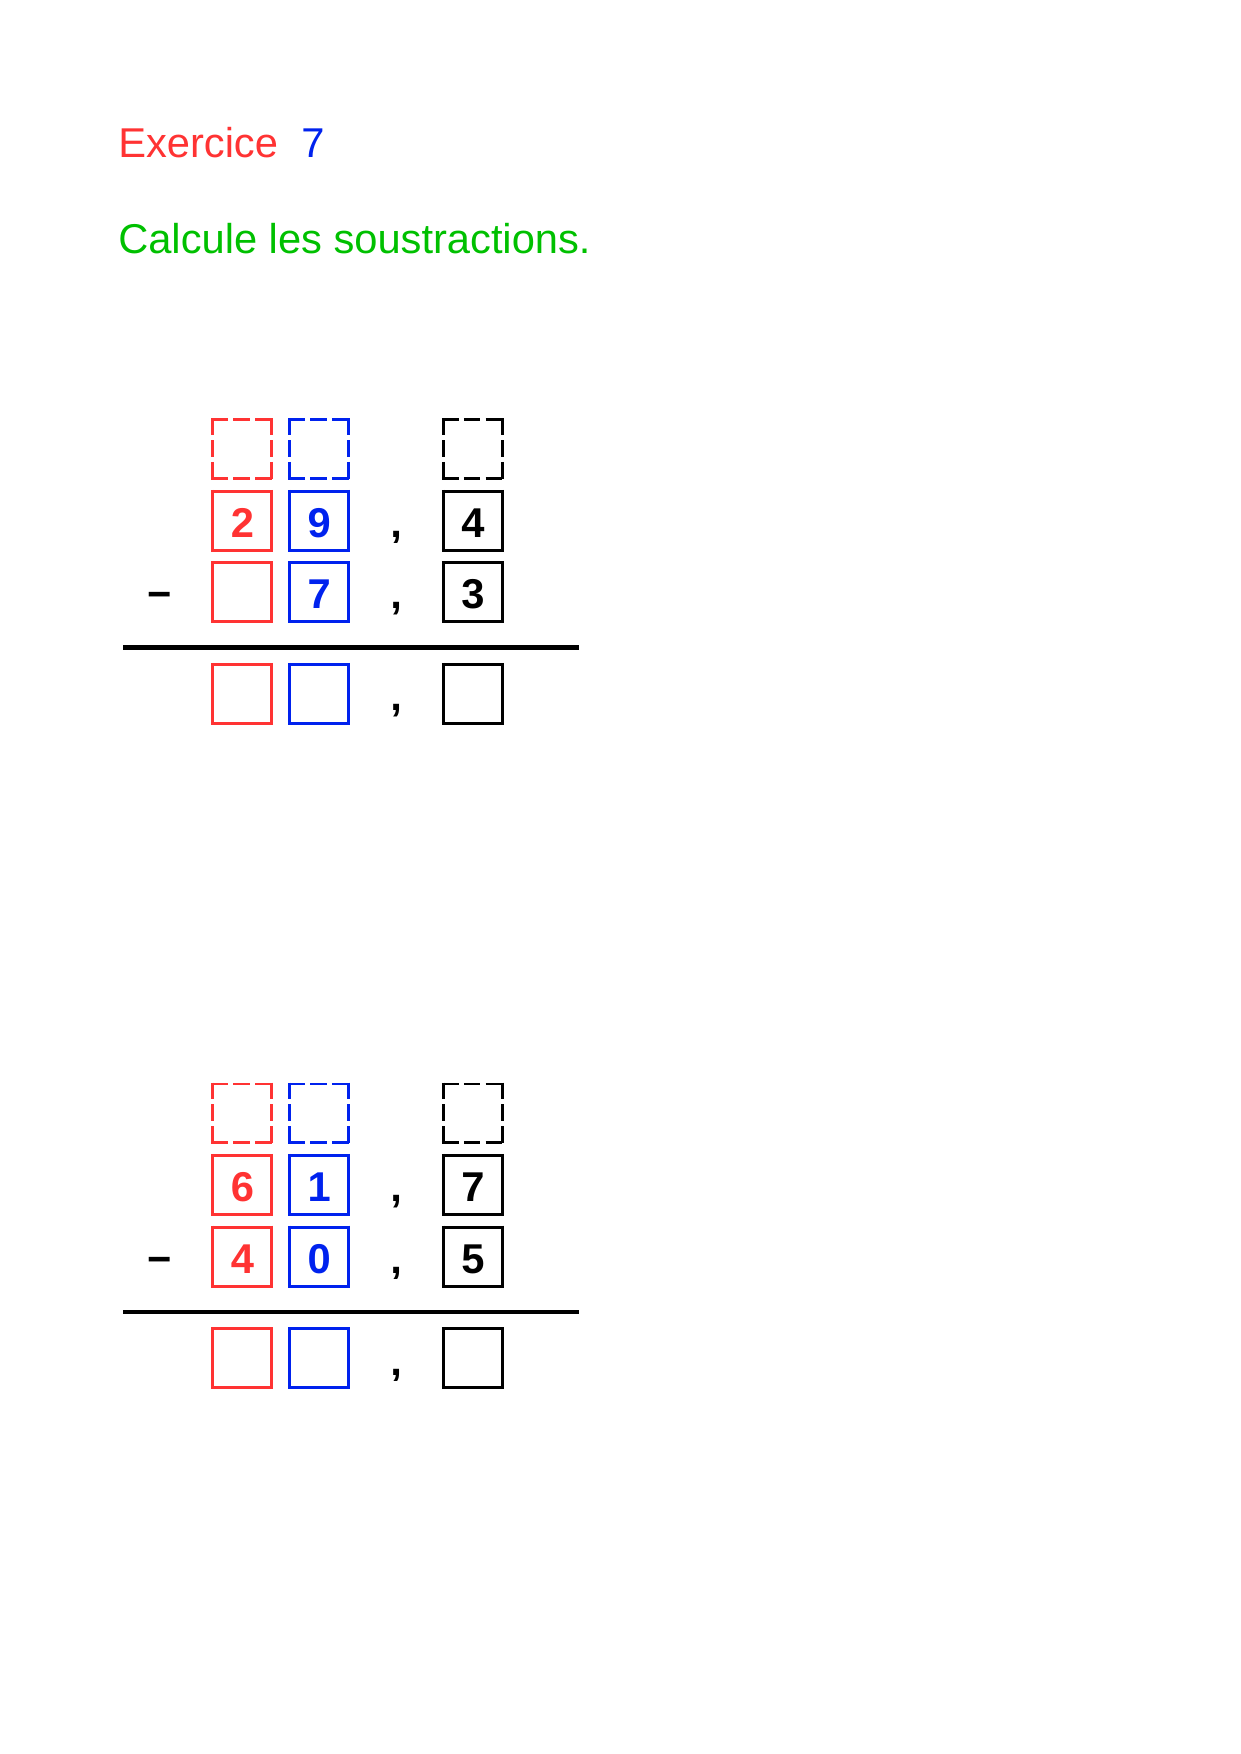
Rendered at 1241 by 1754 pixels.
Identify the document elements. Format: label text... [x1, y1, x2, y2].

table_cell [213, 1314, 272, 1322]
table_cell [503, 650, 520, 658]
table_cell [273, 663, 288, 722]
table_cell , [366, 1226, 426, 1284]
table_cell [273, 561, 288, 620]
table_header [272, 1070, 289, 1082]
table_cell [503, 722, 520, 734]
table_cell 7 [445, 1157, 501, 1213]
table_cell [123, 477, 195, 490]
table_cell [272, 1083, 289, 1141]
table_cell [272, 1285, 289, 1297]
table_cell [118, 1141, 123, 1154]
table_cell [195, 650, 213, 658]
table_cell [195, 1327, 211, 1386]
table_cell [504, 1154, 520, 1213]
table_cell [443, 1141, 502, 1154]
table_cell [520, 549, 579, 561]
table_cell [290, 418, 349, 477]
table_cell , [366, 561, 426, 620]
table_cell [426, 663, 442, 722]
table_cell [520, 490, 579, 549]
table_cell [272, 1314, 289, 1322]
table_cell [520, 1083, 579, 1141]
table_cell [123, 490, 195, 549]
table_cell [118, 633, 123, 645]
table_cell [366, 477, 426, 490]
table_cell [290, 1297, 349, 1309]
table_cell [503, 549, 520, 561]
table_cell [443, 552, 502, 561]
table_cell [503, 418, 520, 477]
table_cell [272, 658, 289, 663]
table_cell [520, 1322, 579, 1327]
table_cell [443, 725, 502, 734]
table_cell [503, 1141, 520, 1154]
table_cell [214, 666, 270, 722]
table_cell [195, 1285, 213, 1297]
table_cell 4 [445, 493, 501, 549]
table_cell [123, 1154, 195, 1213]
table_cell [520, 1386, 579, 1399]
table_cell [366, 549, 426, 561]
table_cell [520, 1154, 579, 1213]
table_cell [366, 1297, 426, 1309]
table_cell [195, 1213, 213, 1226]
table_header [213, 406, 272, 418]
table_cell [504, 490, 520, 549]
table_header [503, 1070, 520, 1082]
table_cell [350, 1154, 366, 1213]
table_cell 4 [214, 1229, 270, 1284]
table_cell [118, 549, 123, 561]
table_cell [273, 490, 288, 549]
table_cell [426, 1083, 443, 1141]
table_cell [195, 418, 213, 477]
table_cell [123, 620, 195, 633]
table_cell [290, 1083, 349, 1141]
table_cell [503, 1083, 520, 1141]
table_header [290, 1070, 349, 1082]
table_cell [195, 1386, 213, 1399]
table_cell [349, 658, 366, 663]
table_cell [123, 1386, 195, 1399]
table_cell [366, 620, 426, 633]
table_header [123, 1070, 195, 1082]
table_cell [290, 650, 349, 658]
table_cell , [366, 1154, 426, 1213]
table_cell [123, 1141, 195, 1154]
table_cell [118, 477, 123, 490]
table_header [272, 406, 289, 418]
table_cell [350, 561, 366, 620]
table_cell [272, 1297, 289, 1309]
table_header [213, 1070, 272, 1082]
table_cell [349, 722, 366, 734]
table_cell [426, 561, 442, 620]
table_cell [520, 561, 579, 620]
table_cell [118, 1226, 123, 1284]
table_cell [426, 650, 443, 658]
table_cell [118, 1285, 123, 1297]
table_cell [443, 623, 502, 633]
table_cell [272, 1213, 289, 1226]
table_cell [195, 1226, 211, 1284]
table_cell [443, 1288, 502, 1297]
table_cell [290, 1216, 349, 1226]
table_cell [426, 477, 443, 490]
table_header [579, 406, 1157, 734]
table_cell [272, 418, 289, 477]
table_cell [290, 725, 349, 734]
table_cell [520, 1297, 579, 1309]
table_header [443, 1070, 502, 1082]
table_cell [349, 633, 366, 645]
table_cell [123, 658, 195, 663]
table_cell [349, 1213, 366, 1226]
table_cell [520, 633, 579, 645]
table_header [443, 406, 502, 418]
table_cell [123, 1285, 195, 1297]
table_cell [350, 663, 366, 722]
table_cell [426, 490, 442, 549]
table_cell [520, 1327, 579, 1386]
table_cell [349, 1297, 366, 1309]
table_cell [426, 1154, 442, 1213]
table_cell [426, 1386, 443, 1399]
table_cell [272, 650, 289, 658]
table_cell − [123, 561, 195, 620]
table_cell [213, 1216, 272, 1226]
table_cell [503, 477, 520, 490]
table_cell [118, 490, 123, 549]
table_cell [290, 623, 349, 633]
table_cell [366, 1285, 426, 1297]
table_header [520, 406, 579, 418]
table_header [426, 1070, 443, 1082]
table_header [195, 1070, 213, 1082]
table_cell [504, 1226, 520, 1284]
table_cell [443, 418, 502, 477]
table_cell [118, 722, 123, 734]
table_cell [443, 1314, 502, 1322]
table_cell [350, 1327, 366, 1386]
table_cell [195, 477, 213, 490]
table_cell [290, 1314, 349, 1322]
table_cell [123, 549, 195, 561]
table_cell [349, 477, 366, 490]
table_cell [272, 1322, 289, 1327]
table_cell [426, 1297, 443, 1309]
table_cell [272, 633, 289, 645]
table_cell [426, 1213, 443, 1226]
table_cell [366, 722, 426, 734]
table_cell [443, 1216, 502, 1226]
text Exercice 7 [118, 118, 1122, 166]
table_cell 0 [291, 1229, 347, 1284]
table_cell [426, 1226, 442, 1284]
table_cell [291, 666, 347, 722]
table_cell [366, 1322, 426, 1327]
table_cell 7 [291, 564, 347, 620]
table_cell [118, 1083, 123, 1141]
table_header [503, 406, 520, 418]
table_cell [213, 650, 272, 658]
table_cell , [366, 1327, 426, 1386]
table_cell [290, 633, 349, 645]
table_cell [426, 549, 443, 561]
table_cell [350, 1226, 366, 1284]
table_cell [349, 1322, 366, 1327]
table_cell [443, 1297, 502, 1309]
table_cell [123, 633, 195, 645]
table_cell [503, 1322, 520, 1327]
table_cell [503, 620, 520, 633]
table_cell 5 [445, 1229, 501, 1284]
table_cell [504, 663, 520, 722]
table_cell [290, 1389, 349, 1399]
table_cell [443, 1083, 502, 1141]
table_header [195, 406, 213, 418]
table_cell [366, 1386, 426, 1399]
table_cell [195, 1141, 213, 1154]
table_cell [213, 658, 272, 663]
table_cell [123, 418, 195, 477]
table_cell 3 [445, 564, 501, 620]
table_cell , [366, 490, 426, 549]
table_cell [349, 418, 366, 477]
table_cell [520, 650, 579, 658]
table_cell [426, 722, 443, 734]
table_cell [520, 1226, 579, 1284]
table_cell [195, 1154, 211, 1213]
table_cell [520, 722, 579, 734]
table_cell [272, 1386, 289, 1399]
table_cell [273, 1154, 288, 1213]
table_cell [118, 645, 123, 658]
table_cell [118, 1154, 123, 1213]
table_cell [520, 620, 579, 633]
table_cell [426, 1285, 443, 1297]
table_cell [366, 650, 426, 658]
table_header [349, 406, 366, 418]
table_cell [118, 1297, 123, 1309]
table_header [118, 1070, 123, 1082]
table_cell [195, 1322, 213, 1327]
table_cell [213, 418, 272, 477]
table_cell [349, 1314, 366, 1322]
table_cell [213, 552, 272, 561]
table_cell [272, 620, 289, 633]
table_cell [213, 623, 272, 633]
table_cell [503, 1213, 520, 1226]
table_cell , [366, 663, 426, 722]
table_cell [213, 1083, 272, 1141]
table_cell [118, 561, 123, 620]
table_cell [426, 418, 443, 477]
table_cell [520, 1314, 579, 1322]
table_cell [118, 620, 123, 633]
table_cell [123, 722, 195, 734]
table_cell [291, 1330, 347, 1386]
table_header [426, 406, 443, 418]
table_header [118, 406, 123, 418]
table_cell [195, 663, 211, 722]
table_cell [123, 663, 195, 722]
table_cell [520, 1213, 579, 1226]
table_cell [123, 1297, 195, 1309]
table_cell [118, 1213, 123, 1226]
table_cell 1 [291, 1157, 347, 1213]
table_cell [520, 418, 579, 477]
table_cell [195, 722, 213, 734]
table_cell [349, 1285, 366, 1297]
table_cell [213, 1389, 272, 1399]
table_cell [118, 663, 123, 722]
table_cell [290, 477, 349, 490]
table_cell [503, 1386, 520, 1399]
table_cell − [123, 1226, 195, 1284]
table_cell [118, 1310, 123, 1322]
text Calcule les soustractions. [118, 214, 1122, 262]
table_cell [195, 1314, 213, 1322]
table_cell [272, 549, 289, 561]
table_header [520, 1070, 579, 1082]
table_cell [273, 1226, 288, 1284]
table_cell [290, 1288, 349, 1297]
table_cell [195, 620, 213, 633]
table_cell [426, 658, 443, 663]
table_cell [445, 1330, 501, 1386]
table_cell [520, 1285, 579, 1297]
table_cell [503, 1314, 520, 1322]
table_cell [503, 1285, 520, 1297]
table_cell [366, 658, 426, 663]
table_cell [520, 477, 579, 490]
table_cell [426, 633, 443, 645]
table_cell [520, 658, 579, 663]
table_header [349, 1070, 366, 1082]
table_cell [443, 1322, 502, 1327]
table_cell [366, 418, 426, 477]
table_cell [123, 650, 195, 658]
table_cell [349, 650, 366, 658]
table_cell [214, 1330, 270, 1386]
table_cell [272, 722, 289, 734]
table_cell [290, 1322, 349, 1327]
table_cell [366, 1083, 426, 1141]
table_cell [366, 1213, 426, 1226]
table_cell [520, 1141, 579, 1154]
table_cell [195, 549, 213, 561]
table_header [290, 406, 349, 418]
table_cell [195, 1083, 213, 1141]
table_cell [443, 633, 502, 645]
table_cell [426, 1314, 443, 1322]
table_cell [443, 477, 502, 490]
table_cell [213, 1297, 272, 1309]
table_cell [273, 1327, 288, 1386]
table_cell [118, 1386, 123, 1399]
table_cell [443, 1389, 502, 1399]
table_cell [520, 663, 579, 722]
table_cell [349, 1386, 366, 1399]
table_cell 2 [214, 493, 270, 549]
table_cell [214, 564, 270, 620]
table_cell [272, 477, 289, 490]
table_cell [213, 477, 272, 490]
table_cell [504, 561, 520, 620]
table_cell [213, 1288, 272, 1297]
table_cell [213, 1141, 272, 1154]
table_cell [123, 1322, 195, 1327]
table_header [579, 1070, 1157, 1399]
table_cell [213, 1322, 272, 1327]
table_cell [123, 1083, 195, 1141]
table_cell [504, 1327, 520, 1386]
table_cell [366, 1141, 426, 1154]
table_cell [290, 552, 349, 561]
table_cell [195, 633, 213, 645]
table_cell [349, 1083, 366, 1141]
table_cell [290, 1141, 349, 1154]
table_cell [195, 490, 211, 549]
table_cell [272, 1141, 289, 1154]
table_cell [426, 620, 443, 633]
table_cell [195, 658, 213, 663]
table_cell [503, 658, 520, 663]
table_cell [503, 633, 520, 645]
table_cell [366, 633, 426, 645]
table_cell [213, 725, 272, 734]
table_cell [195, 561, 211, 620]
table_cell [118, 1327, 123, 1386]
table_header [366, 406, 426, 418]
table_cell [349, 549, 366, 561]
table_cell 9 [291, 493, 347, 549]
table_cell [426, 1141, 443, 1154]
table_cell [443, 658, 502, 663]
table_cell [445, 666, 501, 722]
table_cell [123, 1213, 195, 1226]
table_cell [123, 1314, 195, 1322]
table_header [366, 1070, 426, 1082]
table_cell [426, 1327, 442, 1386]
table_cell [443, 650, 502, 658]
table_cell [426, 1322, 443, 1327]
table_cell [366, 1314, 426, 1322]
table_cell [503, 1297, 520, 1309]
table_cell [350, 490, 366, 549]
table_cell [195, 1297, 213, 1309]
table_cell [118, 418, 123, 477]
table_header [123, 406, 195, 418]
table_cell [123, 1327, 195, 1386]
table_cell [213, 633, 272, 645]
table_cell 6 [214, 1157, 270, 1213]
table_cell [290, 658, 349, 663]
table_cell [349, 620, 366, 633]
table_cell [349, 1141, 366, 1154]
